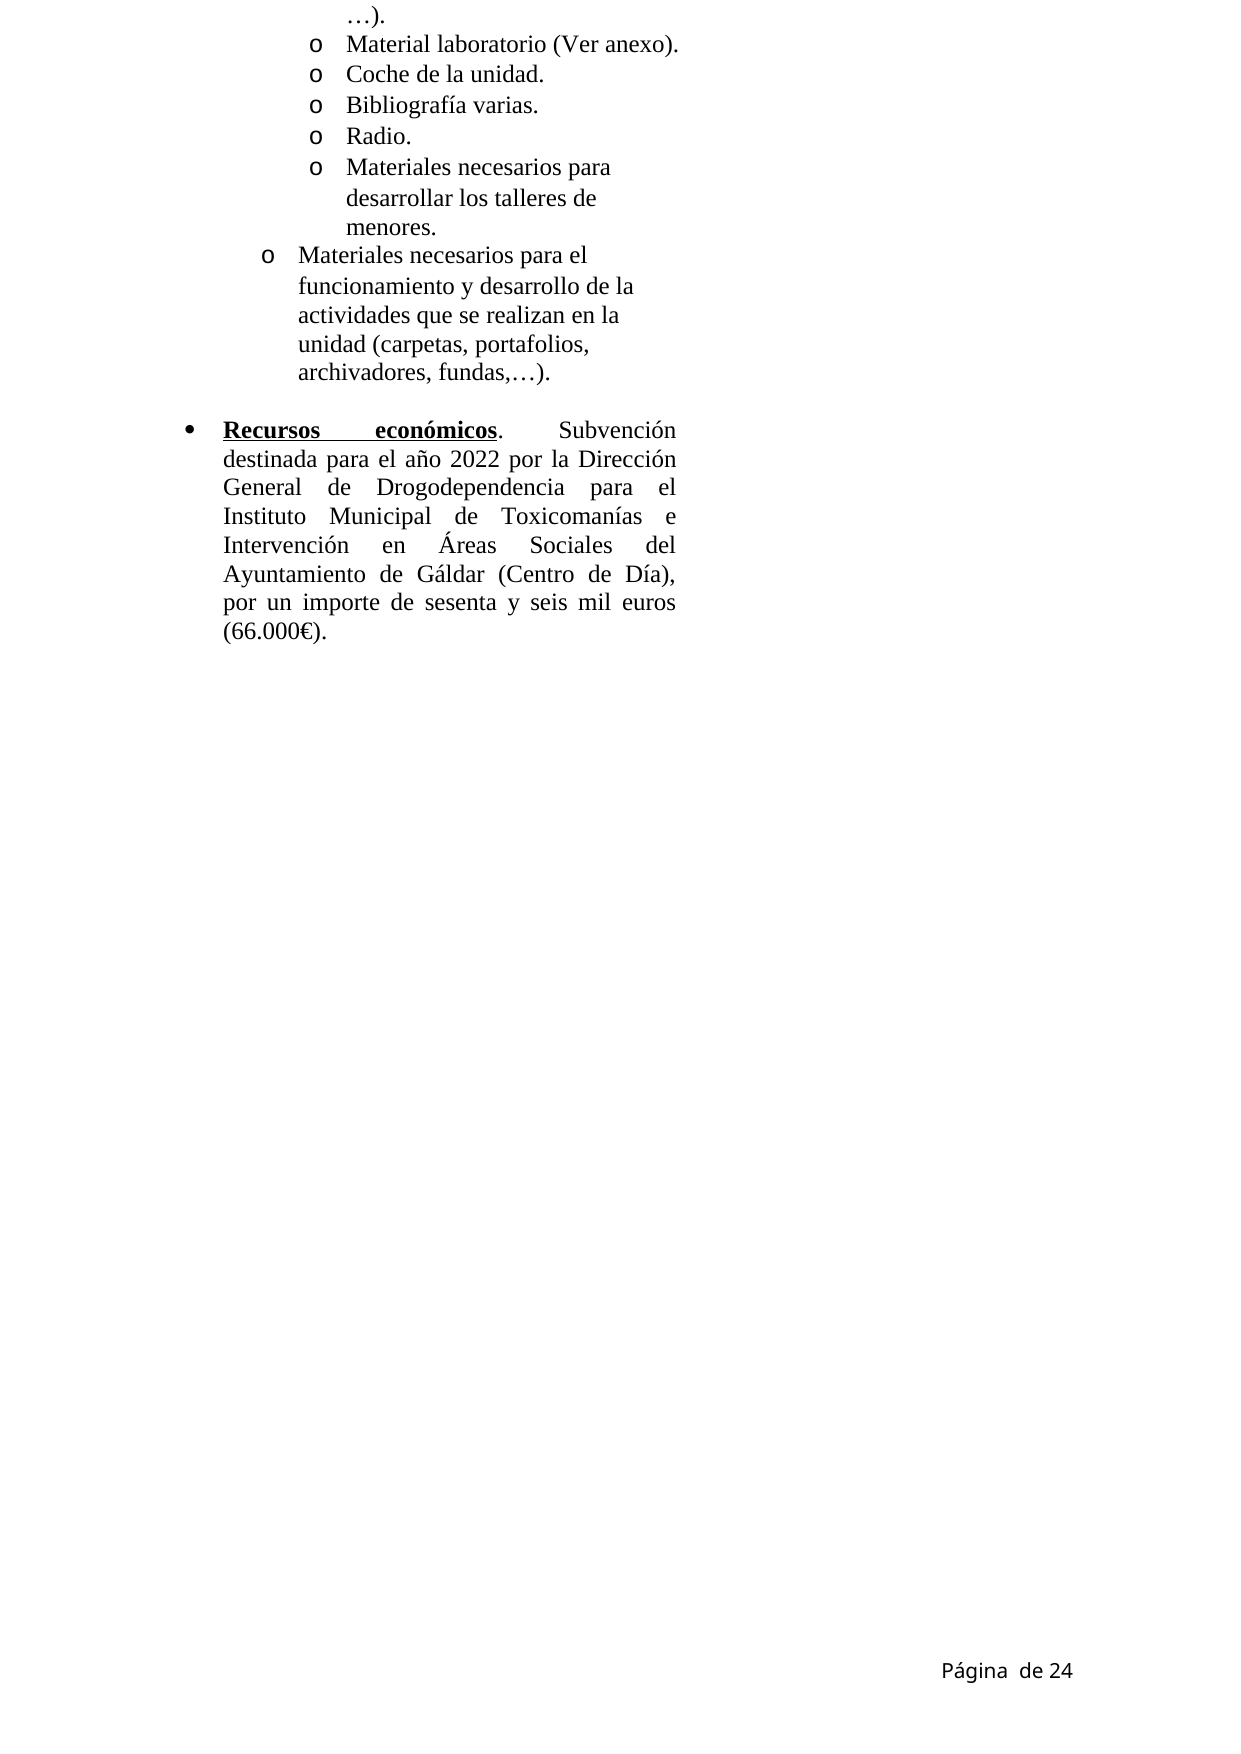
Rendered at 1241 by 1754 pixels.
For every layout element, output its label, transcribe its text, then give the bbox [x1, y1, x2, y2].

list Materiales necesarios para desarrollar los talleres de menores. [308, 152, 693, 240]
list Materiales necesarios para el funcionamiento y desarrollo de la actividades que se realizan en la unidad (carpetas, portafolios, archivadores, fundas,…). [260, 240, 677, 386]
list Coche de la unidad. [308, 59, 693, 90]
list Radio. [308, 121, 693, 152]
list Bibliografía varias. [308, 90, 693, 121]
list Recursos económicos. Subvención destinada para el año 2022 por la Dirección General de Drogodependencia para el Instituto Municipal de Toxicomanías e Intervención en Áreas Sociales del Ayuntamiento de Gáldar (Centro de Día), por un importe de sesenta y seis mil euros (66.000€). [185, 415, 676, 645]
list Material laboratorio (Ver anexo). [308, 29, 693, 59]
list …). [308, 0, 693, 29]
